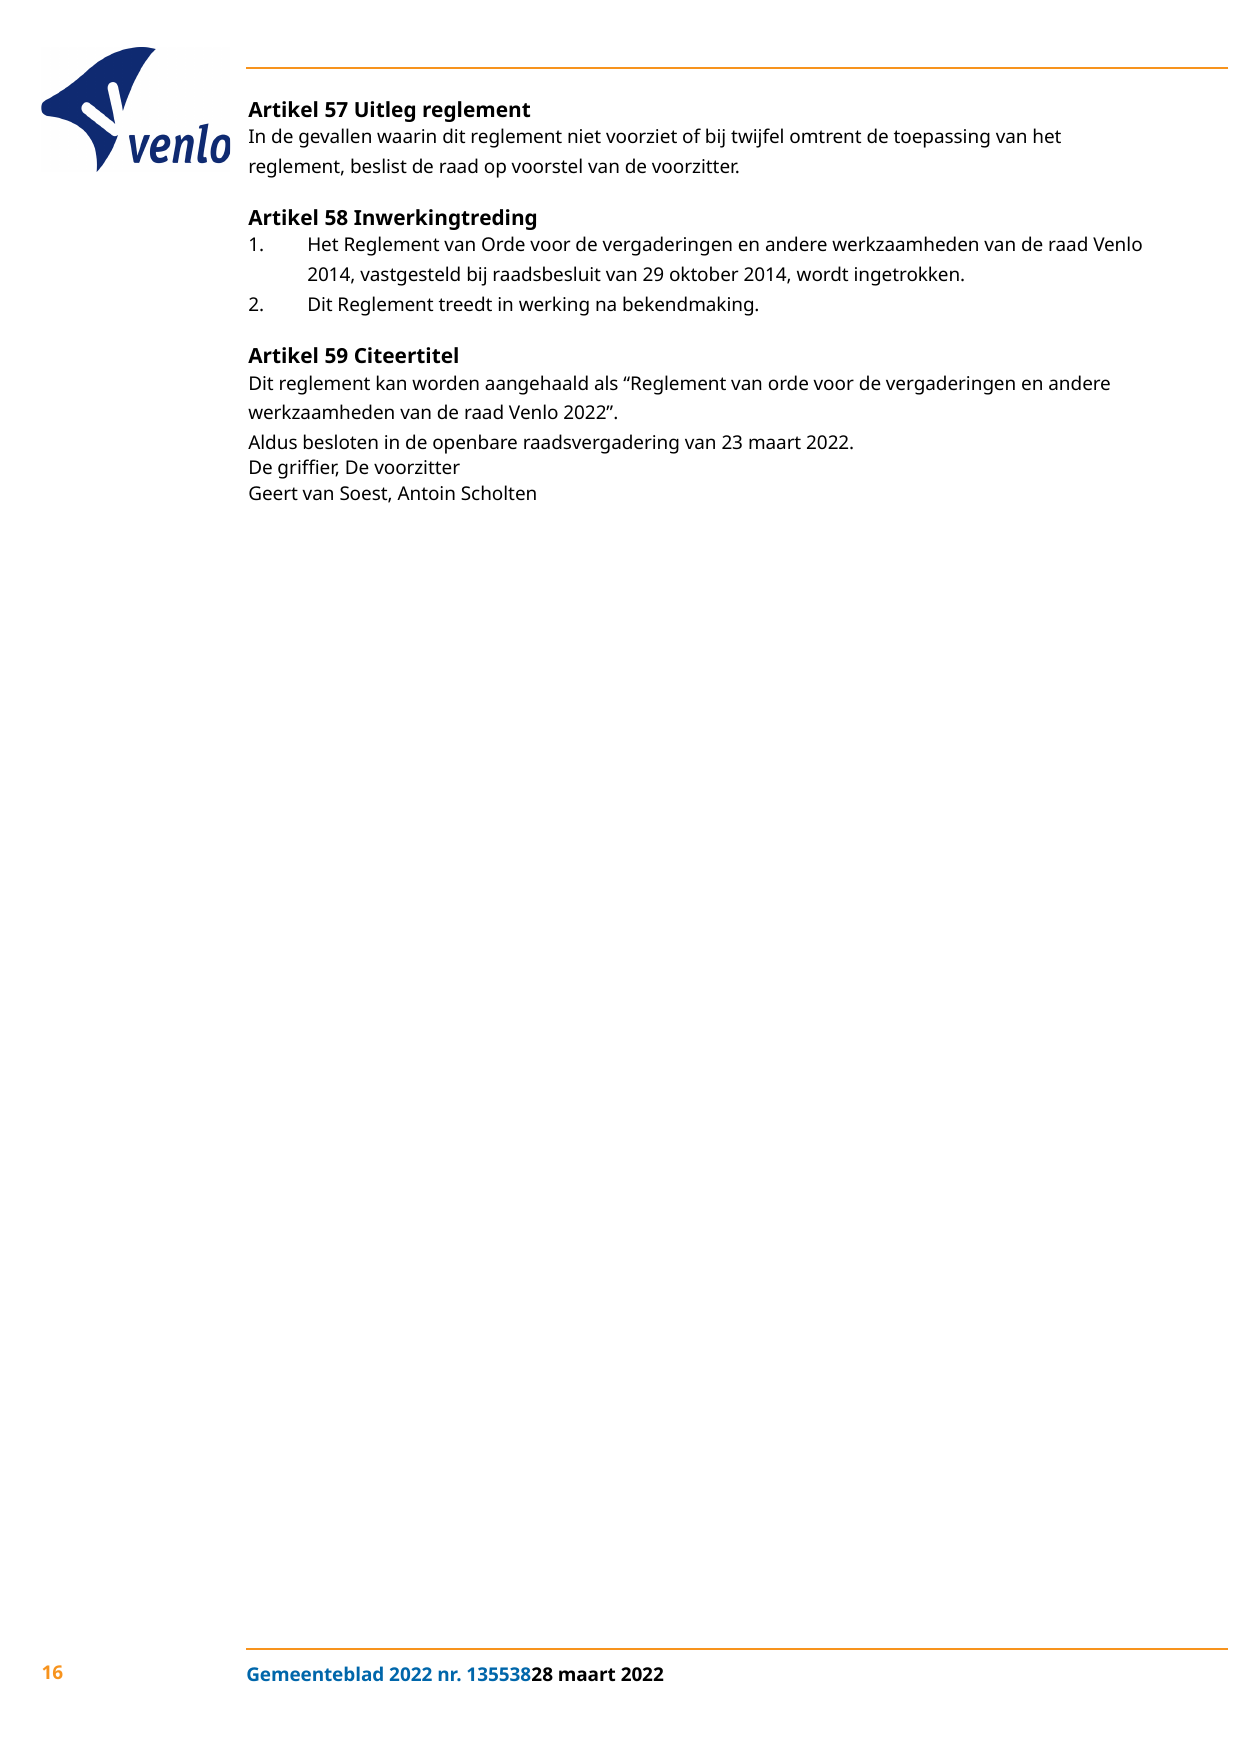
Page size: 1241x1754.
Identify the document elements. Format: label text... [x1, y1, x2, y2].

text Artikel 58 Inwerkingtreding [248, 203, 1152, 232]
picture [41, 47, 231, 172]
text Dit reglement kan worden aangehaald als “Reglement van orde voor de vergaderingen en andere werkzaamheden van de raad Venlo 2022”. [248, 370, 1152, 425]
text Artikel 59 Citeertitel [248, 341, 1152, 370]
text Geert van Soest, Antoin Scholten [248, 480, 1152, 506]
text Aldus besloten in de openbare raadsvergadering van 23 maart 2022. [248, 429, 1152, 454]
text Artikel 57 Uitleg reglement [248, 95, 1152, 123]
text In de gevallen waarin dit reglement niet voorziet of bij twijfel omtrent de toepassing van het reglement, beslist de raad op voorstel van de voorzitter. [248, 123, 1152, 178]
text De griffier, De voorzitter [248, 454, 1152, 480]
list Het Reglement van Orde voor de vergaderingen en andere werkzaamheden van de raad Venlo 2014, vastgesteld bij raadsbesluit van 29 oktober 2014, wordt ingetrokken. [248, 232, 1152, 287]
list Dit Reglement treedt in werking na bekendmaking. [248, 291, 1152, 317]
